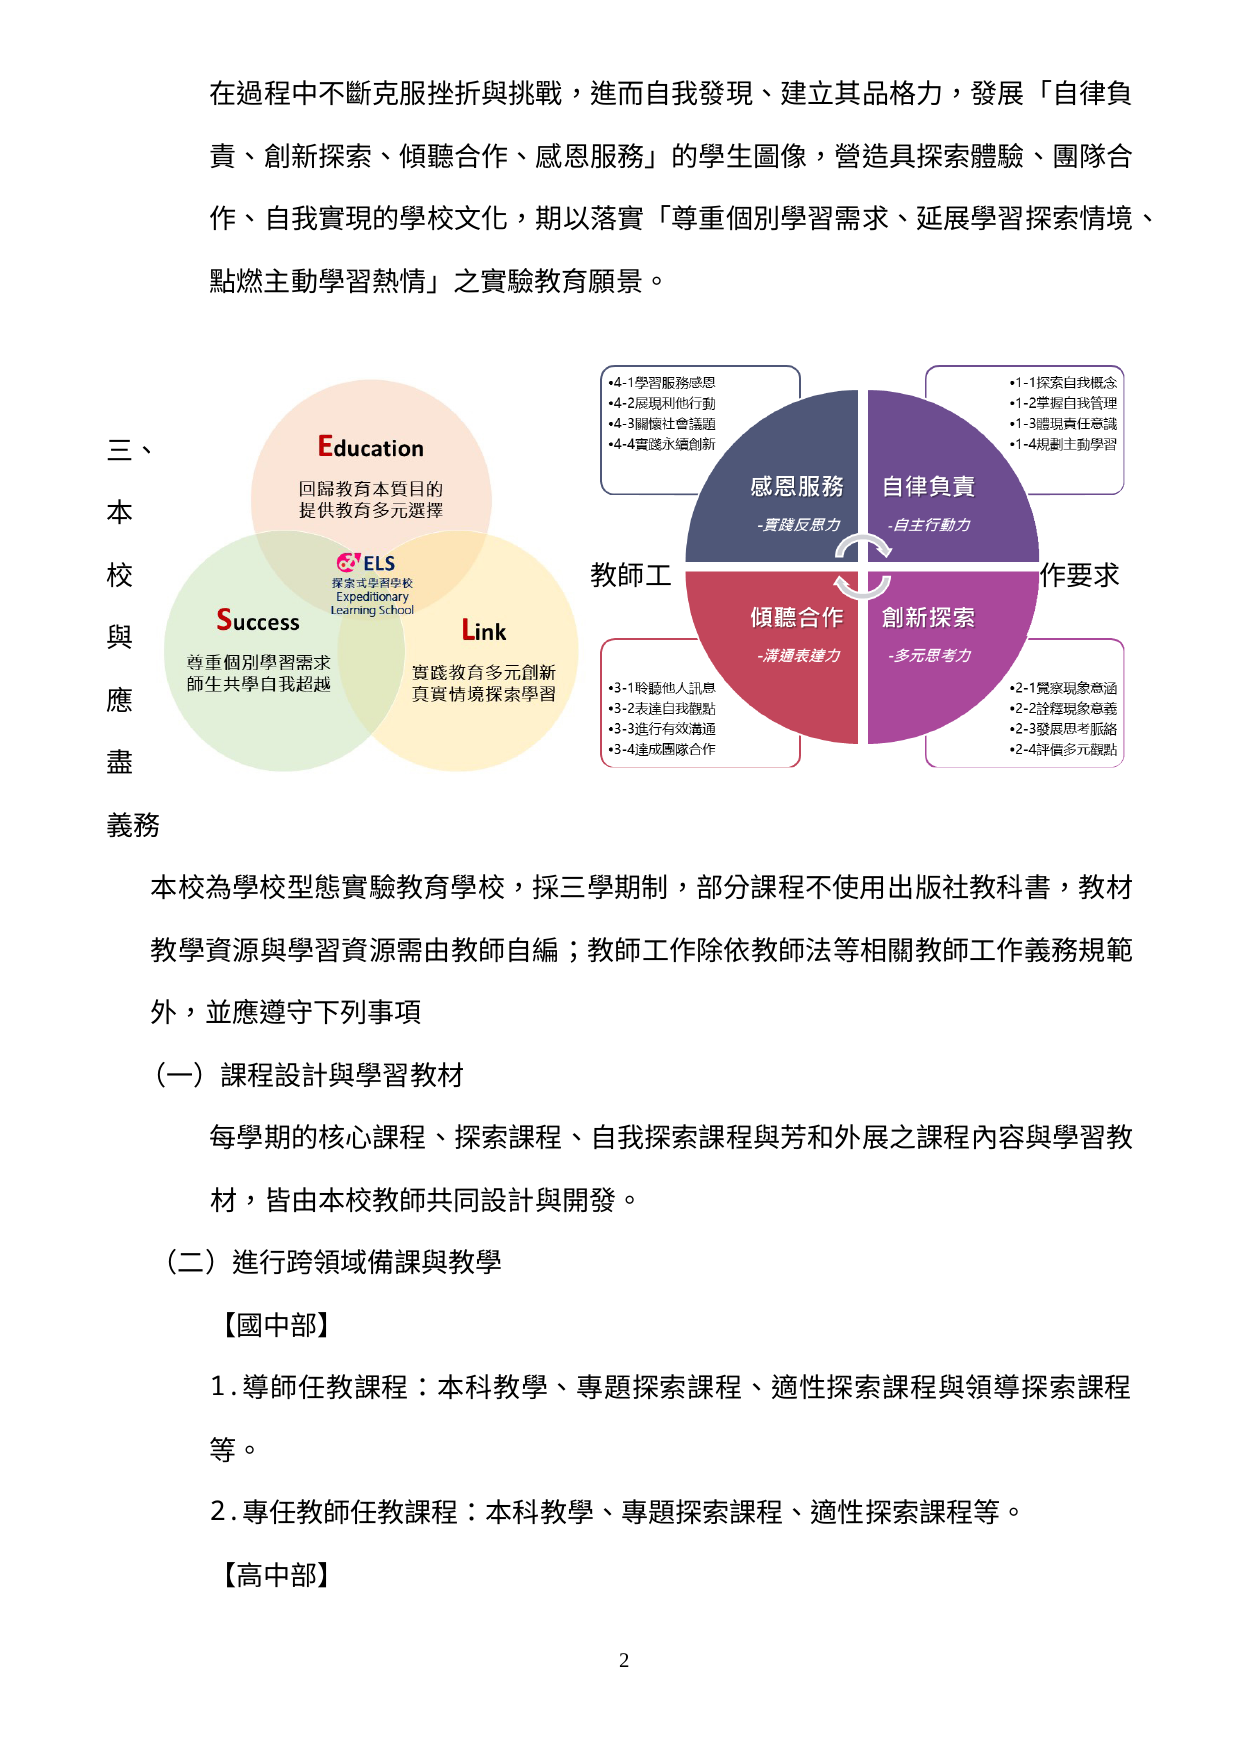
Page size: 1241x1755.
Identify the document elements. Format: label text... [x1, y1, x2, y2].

text 【國中部】 [209, 1303, 1134, 1366]
text 1.導師任教課程：本科教學、專題探索課程、適性探索課程與領導探索課程等。 [209, 1366, 1134, 1491]
text 【高中部】 [209, 1553, 1134, 1616]
text （二）進行跨領域備課與教學 [106, 1241, 1134, 1303]
text (二)本校以「探索、跨域、遠征」的實驗教育基地為願景，發展「探索式學習學校」(Expeditionary Learning School，簡稱ELS)之各項「學習遠征」(learning expeditions) ，建構學生與真實世界連結所需之知識與能力，並透過學習任務引導學生探索自立的態度。透過特有3學期制的【核心課程】、【探索課程】、【自我探索】三大主軸：以「核心課程」的國英數社自課程厚植基本學力；「探索課程」運用過去經驗，連結未來生涯，開展學生學習的廣度與深度；輔以「自我探索」強化自主學習及領導潛能發展，並以「城市議題」為課程核心，透過真實體驗、深度探索，培養學生具備能解決真實城市問題的思考力及行動力。最後透過「學習慶典」，整合與展現學習成果，達成「學習遠征」之目標。另藉由高強度體能訓練與「外展活動」，引導學生在過程中不斷克服挫折與挑戰，進而自我發現、建立其品格力，發展「自律負責、創新探索、傾聽合作、感恩服務」的學生圖像，營造具探索體驗、團隊合作、自我實現的學校文化，期以落實「尊重個別學習需求、延展學習探索情境、點燃主動學習熱情」之實驗教育願景。 [151, 72, 1134, 322]
text 三、本校教師工作要求與應盡義務 [106, 428, 1134, 866]
text 本校為學校型態實驗教育學校，採三學期制，部分課程不使用出版社教科書，教材、教學資源與學習資源需由教師自編；教師工作除依教師法等相關教師工作義務規範外，並應遵守下列事項 [151, 866, 1134, 1053]
text 每學期的核心課程、探索課程、自我探索課程與芳和外展之課程內容與學習教材，皆由本校教師共同設計與開發。 [209, 1116, 1134, 1241]
text 2.專任教師任教課程：本科教學、專題探索課程、適性探索課程等。 [209, 1491, 1134, 1553]
text （一）課程設計與學習教材 [106, 1053, 1134, 1116]
